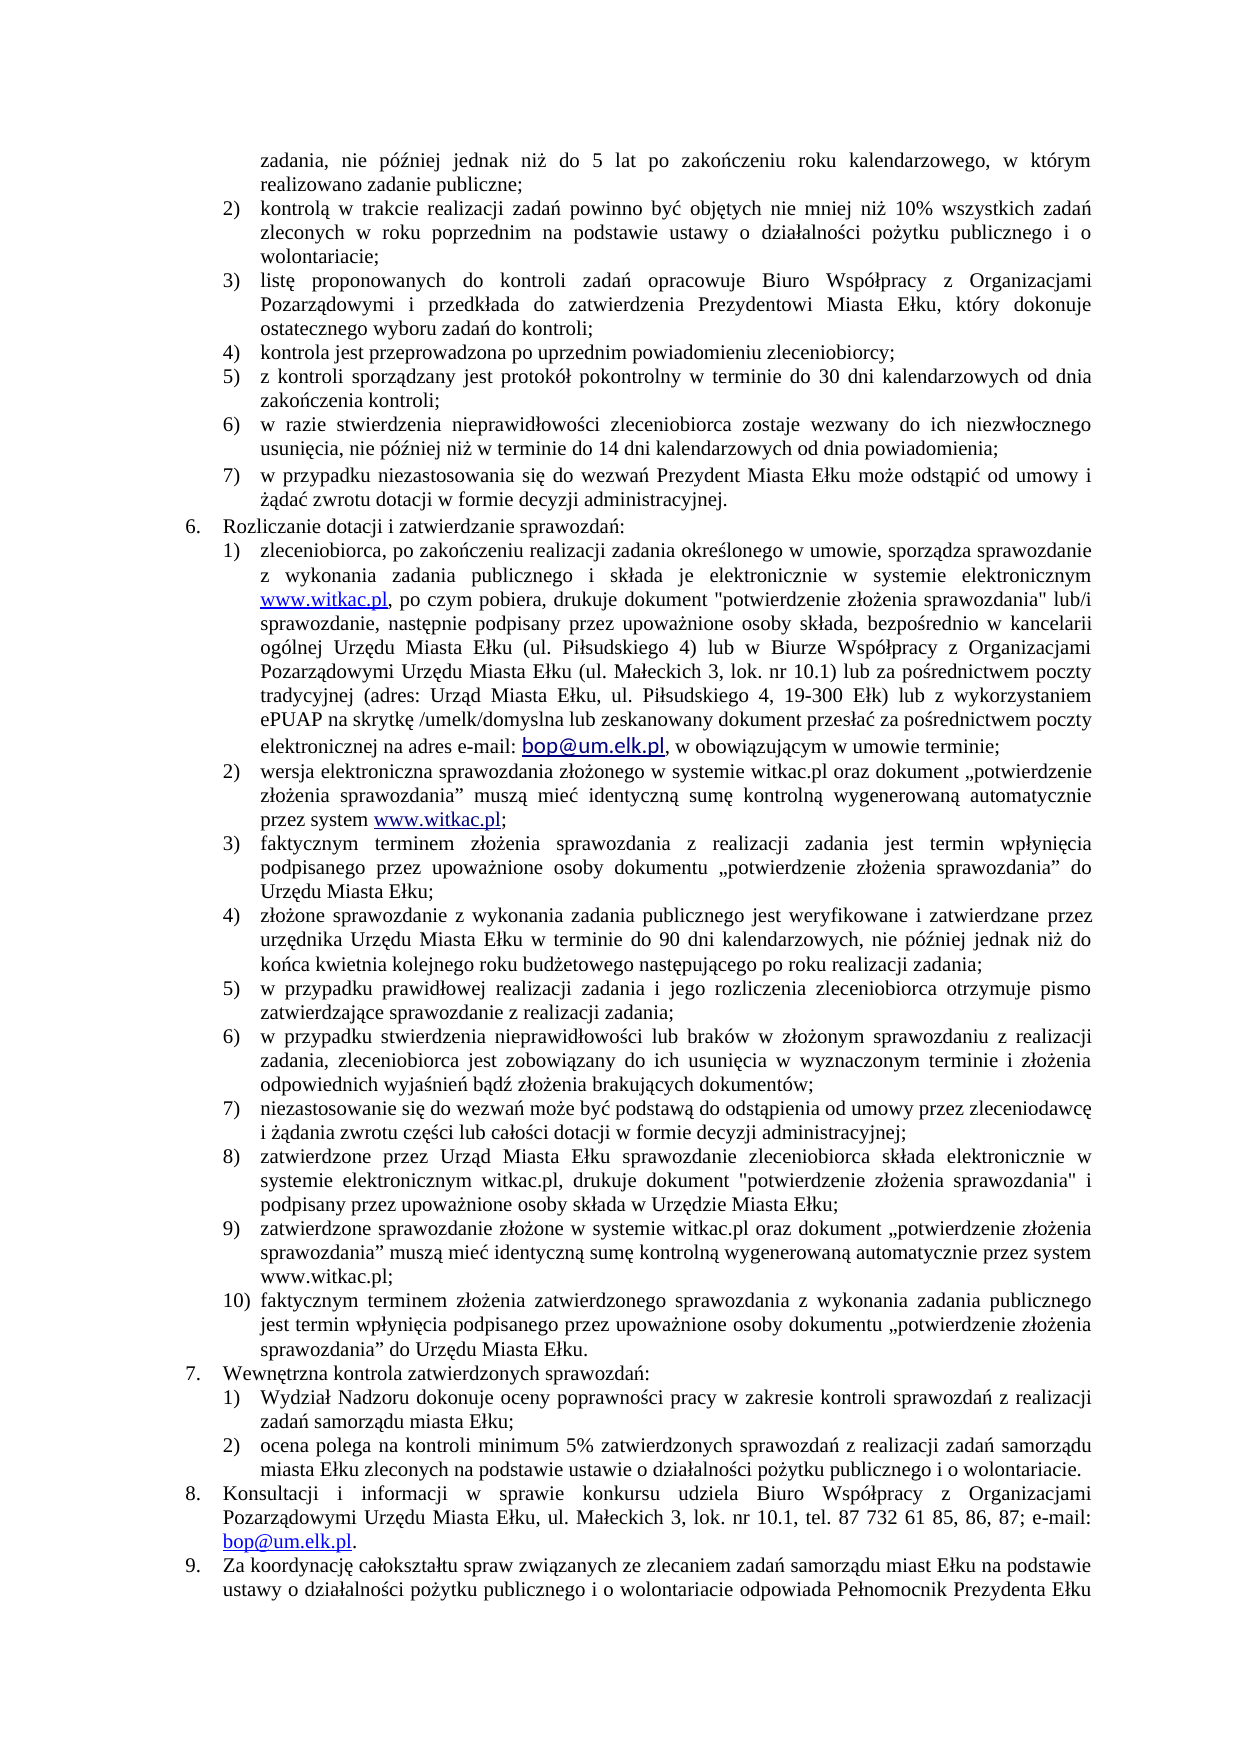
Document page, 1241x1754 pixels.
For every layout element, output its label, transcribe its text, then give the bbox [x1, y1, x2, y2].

list listę proponowanych do kontroli zadań opracowuje Biuro Współpracy z Organizacjami Pozarządowymi i przedkłada do zatwierdzenia Prezydentowi Miasta Ełku, który dokonuje ostatecznego wyboru zadań do kontroli; [223, 268, 1093, 340]
list ocena polega na kontroli minimum 5% zatwierdzonych sprawozdań z realizacji zadań samorządu miasta Ełku zleconych na podstawie ustawie o działalności pożytku publicznego i o wolontariacie. [223, 1433, 1093, 1481]
list Za koordynację całokształtu spraw związanych ze zlecaniem zadań samorządu miast Ełku na podstawie ustawy o działalności pożytku publicznego i o wolontariacie odpowiada Pełnomocnik Prezydenta Ełku [185, 1553, 1093, 1601]
list z kontroli sporządzany jest protokół pokontrolny w terminie do 30 dni kalendarzowych od dnia zakończenia kontroli; [223, 364, 1093, 412]
list zleceniobiorca, po zakończeniu realizacji zadania określonego w umowie, sporządza sprawozdanie z wykonania zadania publicznego i składa je elektronicznie w systemie elektronicznym www.witkac.pl, po czym pobiera, drukuje dokument "potwierdzenie złożenia sprawozdania" lub/i sprawozdanie, następnie podpisany przez upoważnione osoby składa, bezpośrednio w kancelarii ogólnej Urzędu Miasta Ełku (ul. Piłsudskiego 4) lub w Biurze Współpracy z Organizacjami Pozarządowymi Urzędu Miasta Ełku (ul. Małeckich 3, lok. nr 10.1) lub za pośrednictwem poczty tradycyjnej (adres: Urząd Miasta Ełku, ul. Piłsudskiego 4, 19-300 Ełk) lub z wykorzystaniem ePUAP na skrytkę /umelk/domyslna lub zeskanowany dokument przesłać za pośrednictwem poczty elektronicznej na adres e-mail: bop@um.elk.pl, w obowiązującym w umowie terminie; [223, 538, 1093, 759]
list kontrolą w trakcie realizacji zadań powinno być objętych nie mniej niż 10% wszystkich zadań zleconych w roku poprzednim na podstawie ustawy o działalności pożytku publicznego i o wolontariacie; [223, 196, 1093, 268]
list zadania, nie później jednak niż do 5 lat po zakończeniu roku kalendarzowego, w którym realizowano zadanie publiczne; [223, 148, 1093, 196]
list kontrola jest przeprowadzona po uprzednim powiadomieniu zleceniobiorcy; [223, 340, 1093, 364]
list w razie stwierdzenia nieprawidłowości zleceniobiorca zostaje wezwany do ich niezwłocznego usunięcia, nie później niż w terminie do 14 dni kalendarzowych od dnia powiadomienia; [223, 412, 1093, 460]
list Rozliczanie dotacji i zatwierdzanie sprawozdań: [185, 514, 1093, 538]
list Wydział Nadzoru dokonuje oceny poprawności pracy w zakresie kontroli sprawozdań z realizacji zadań samorządu miasta Ełku; [223, 1384, 1093, 1433]
list zatwierdzone przez Urząd Miasta Ełku sprawozdanie zleceniobiorca składa elektronicznie w systemie elektronicznym witkac.pl, drukuje dokument "potwierdzenie złożenia sprawozdania" i podpisany przez upoważnione osoby składa w Urzędzie Miasta Ełku; [223, 1144, 1093, 1216]
list w przypadku prawidłowej realizacji zadania i jego rozliczenia zleceniobiorca otrzymuje pismo zatwierdzające sprawozdanie z realizacji zadania; [223, 976, 1093, 1024]
list złożone sprawozdanie z wykonania zadania publicznego jest weryfikowane i zatwierdzane przez urzędnika Urzędu Miasta Ełku w terminie do 90 dni kalendarzowych, nie później jednak niż do końca kwietnia kolejnego roku budżetowego następującego po roku realizacji zadania; [223, 903, 1093, 976]
list wersja elektroniczna sprawozdania złożonego w systemie witkac.pl oraz dokument „potwierdzenie złożenia sprawozdania” muszą mieć identyczną sumę kontrolną wygenerowaną automatycznie przez system www.witkac.pl; [223, 759, 1093, 831]
list zatwierdzone sprawozdanie złożone w systemie witkac.pl oraz dokument „potwierdzenie złożenia sprawozdania” muszą mieć identyczną sumę kontrolną wygenerowaną automatycznie przez system www.witkac.pl; [223, 1216, 1093, 1288]
list w przypadku niezastosowania się do wezwań Prezydent Miasta Ełku może odstąpić od umowy i żądać zwrotu dotacji w formie decyzji administracyjnej. [223, 463, 1093, 511]
list Konsultacji i informacji w sprawie konkursu udziela Biuro Współpracy z Organizacjami Pozarządowymi Urzędu Miasta Ełku, ul. Małeckich 3, lok. nr 10.1, tel. 87 732 61 85, 86, 87; e-mail: bop@um.elk.pl. [185, 1481, 1093, 1553]
list Wewnętrzna kontrola zatwierdzonych sprawozdań: [185, 1361, 1093, 1384]
list niezastosowanie się do wezwań może być podstawą do odstąpienia od umowy przez zleceniodawcę i żądania zwrotu części lub całości dotacji w formie decyzji administracyjnej; [223, 1096, 1093, 1144]
list faktycznym terminem złożenia sprawozdania z realizacji zadania jest termin wpłynięcia podpisanego przez upoważnione osoby dokumentu „potwierdzenie złożenia sprawozdania” do Urzędu Miasta Ełku; [223, 831, 1093, 903]
list w przypadku stwierdzenia nieprawidłowości lub braków w złożonym sprawozdaniu z realizacji zadania, zleceniobiorca jest zobowiązany do ich usunięcia w wyznaczonym terminie i złożenia odpowiednich wyjaśnień bądź złożenia brakujących dokumentów; [223, 1024, 1093, 1096]
list faktycznym terminem złożenia zatwierdzonego sprawozdania z wykonania zadania publicznego jest termin wpłynięcia podpisanego przez upoważnione osoby dokumentu „potwierdzenie złożenia sprawozdania” do Urzędu Miasta Ełku. [223, 1288, 1093, 1361]
